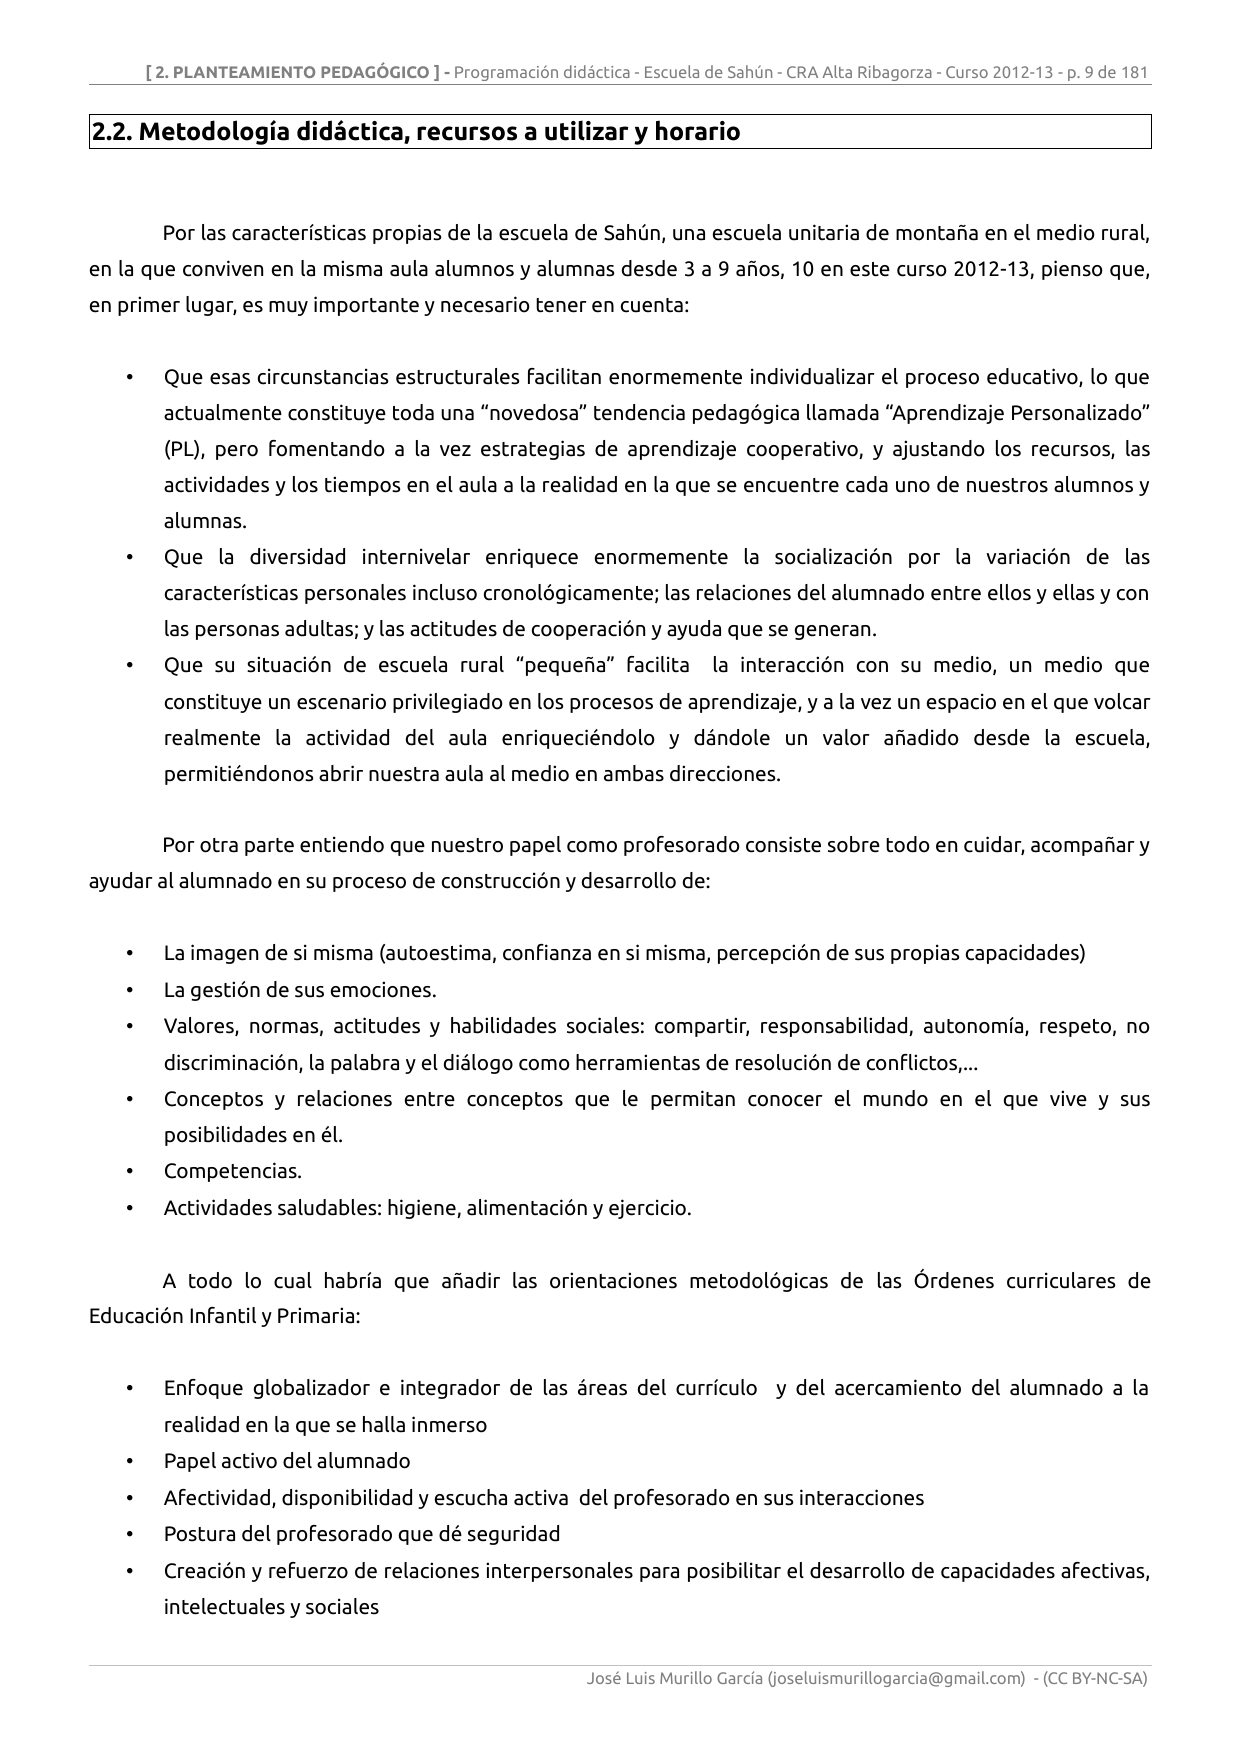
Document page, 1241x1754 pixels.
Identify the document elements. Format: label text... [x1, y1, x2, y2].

text Por otra parte entiendo que nuestro papel como profesorado consiste sobre todo en cuidar, acompañar y ayudar al alumnado en su proceso de construcción y desarrollo de: [88, 833, 1152, 893]
list Afectividad, disponibilidad y escucha activa del profesorado en sus interacciones [126, 1485, 1152, 1509]
list Actividades saludables: higiene, alimentación y ejercicio. [126, 1195, 1152, 1220]
text A todo lo cual habría que añadir las orientaciones metodológicas de las Órdenes curriculares de Educación Infantil y Primaria: [88, 1268, 1152, 1328]
list La gestión de sus emociones. [126, 977, 1152, 1002]
list Creación y refuerzo de relaciones interpersonales para posibilitar el desarrollo de capacidades afectivas, intelectuales y sociales [126, 1558, 1152, 1619]
subtitle 2.2. Metodología didáctica, recursos a utilizar y horario [90, 115, 1151, 148]
list Papel activo del alumnado [126, 1448, 1152, 1473]
text Por las características propias de la escuela de Sahún, una escuela unitaria de montaña en el medio rural, en la que conviven en la misma aula alumnos y alumnas desde 3 a 9 años, 10 en este curso 2012-13, pienso que, en primer lugar, es muy importante y necesario tener en cuenta: [88, 220, 1152, 316]
list La imagen de si misma (autoestima, confianza en si misma, percepción de sus propias capacidades) [126, 941, 1152, 965]
list Conceptos y relaciones entre conceptos que le permitan conocer el mundo en el que vive y sus posibilidades en él. [126, 1086, 1152, 1147]
list Enfoque globalizador e integrador de las áreas del currículo y del acercamiento del alumnado a la realidad en la que se halla inmerso [126, 1376, 1152, 1436]
list Que la diversidad internivelar enriquece enormemente la socialización por la variación de las características personales incluso cronológicamente; las relaciones del alumnado entre ellos y ellas y con las personas adultas; y las actitudes de cooperación y ayuda que se generan. [126, 544, 1152, 641]
list Competencias. [126, 1159, 1152, 1183]
list Postura del profesorado que dé seguridad [126, 1522, 1152, 1546]
list Que esas circunstancias estructurales facilitan enormemente individualizar el proceso educativo, lo que actualmente constituye toda una “novedosa” tendencia pedagógica llamada “Aprendizaje Personalizado” (PL), pero fomentando a la vez estrategias de aprendizaje cooperativo, y ajustando los recursos, las actividades y los tiempos en el aula a la realidad en la que se encuentre cada uno de nuestros alumnos y alumnas. [126, 364, 1152, 532]
list Valores, normas, actitudes y habilidades sociales: compartir, responsabilidad, autonomía, respeto, no discriminación, la palabra y el diálogo como herramientas de resolución de conflictos,... [126, 1014, 1152, 1074]
list Que su situación de escuela rural “pequeña” facilita la interacción con su medio, un medio que constituye un escenario privilegiado en los procesos de aprendizaje, y a la vez un espacio en el que volcar realmente la actividad del aula enriqueciéndolo y dándole un valor añadido desde la escuela, permitiéndonos abrir nuestra aula al medio en ambas direcciones. [126, 653, 1152, 785]
